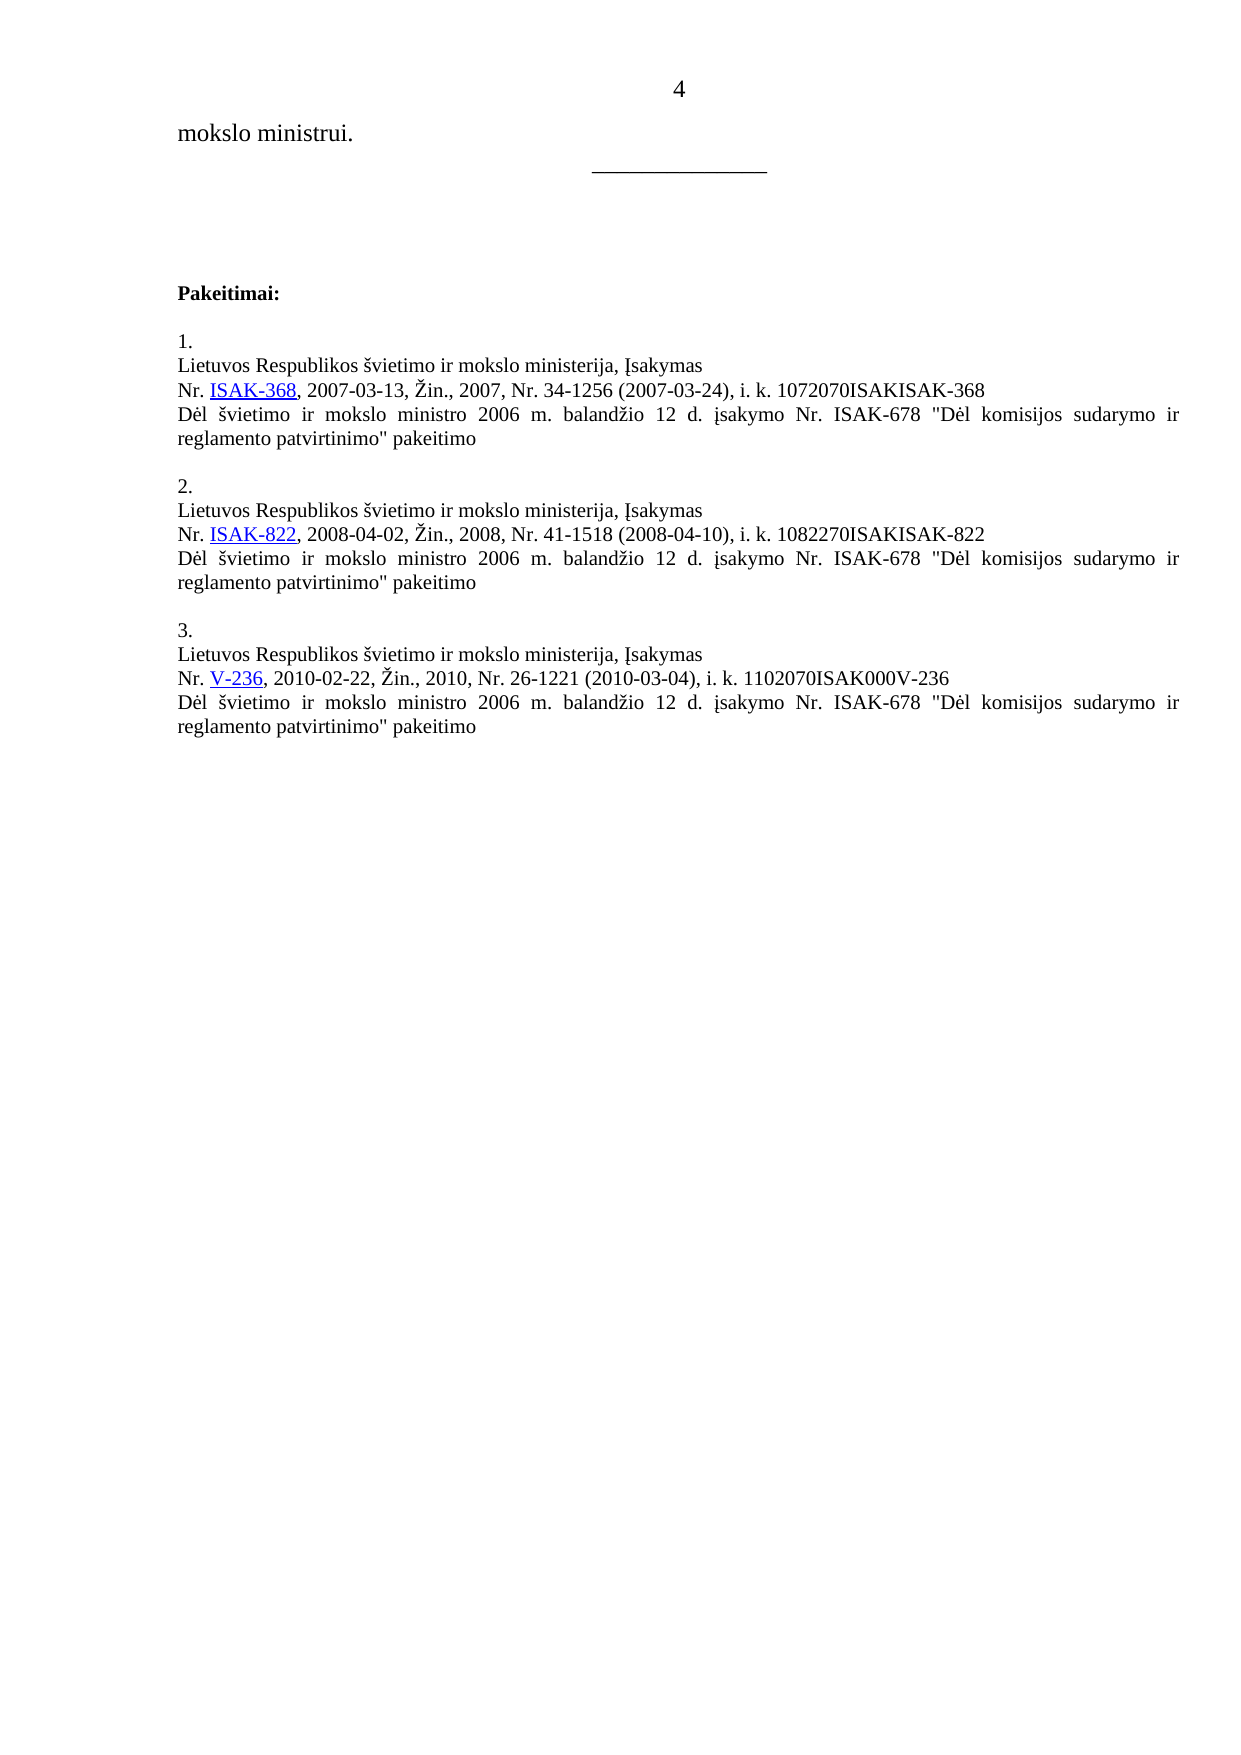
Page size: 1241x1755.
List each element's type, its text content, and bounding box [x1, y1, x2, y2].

text mokslo ministrui. [177, 118, 1181, 147]
text 2. [177, 474, 1181, 498]
text 3. [177, 618, 1181, 642]
text Nr. ISAK-822, 2008-04-02, Žin., 2008, Nr. 41-1518 (2008-04-10), i. k. 1082270ISAKISAK-822 [177, 522, 1181, 546]
text Dėl švietimo ir mokslo ministro 2006 m. balandžio 12 d. įsakymo Nr. ISAK-678 "Dėl komisijos sudarymo ir reglamento patvirtinimo" pakeitimo [177, 546, 1181, 594]
text Nr. V-236, 2010-02-22, Žin., 2010, Nr. 26-1221 (2010-03-04), i. k. 1102070ISAK000V-236 [177, 666, 1181, 690]
text 1. [177, 329, 1181, 353]
text Dėl švietimo ir mokslo ministro 2006 m. balandžio 12 d. įsakymo Nr. ISAK-678 "Dėl komisijos sudarymo ir reglamento patvirtinimo" pakeitimo [177, 402, 1181, 450]
text Dėl švietimo ir mokslo ministro 2006 m. balandžio 12 d. įsakymo Nr. ISAK-678 "Dėl komisijos sudarymo ir reglamento patvirtinimo" pakeitimo [177, 690, 1181, 738]
text Lietuvos Respublikos švietimo ir mokslo ministerija, Įsakymas [177, 498, 1181, 522]
text Nr. ISAK-368, 2007-03-13, Žin., 2007, Nr. 34-1256 (2007-03-24), i. k. 1072070ISAKISAK-368 [177, 377, 1181, 402]
text Lietuvos Respublikos švietimo ir mokslo ministerija, Įsakymas [177, 642, 1181, 666]
text Lietuvos Respublikos švietimo ir mokslo ministerija, Įsakymas [177, 353, 1181, 377]
text ______________ [177, 147, 1181, 176]
text Pakeitimai: [177, 281, 1181, 305]
